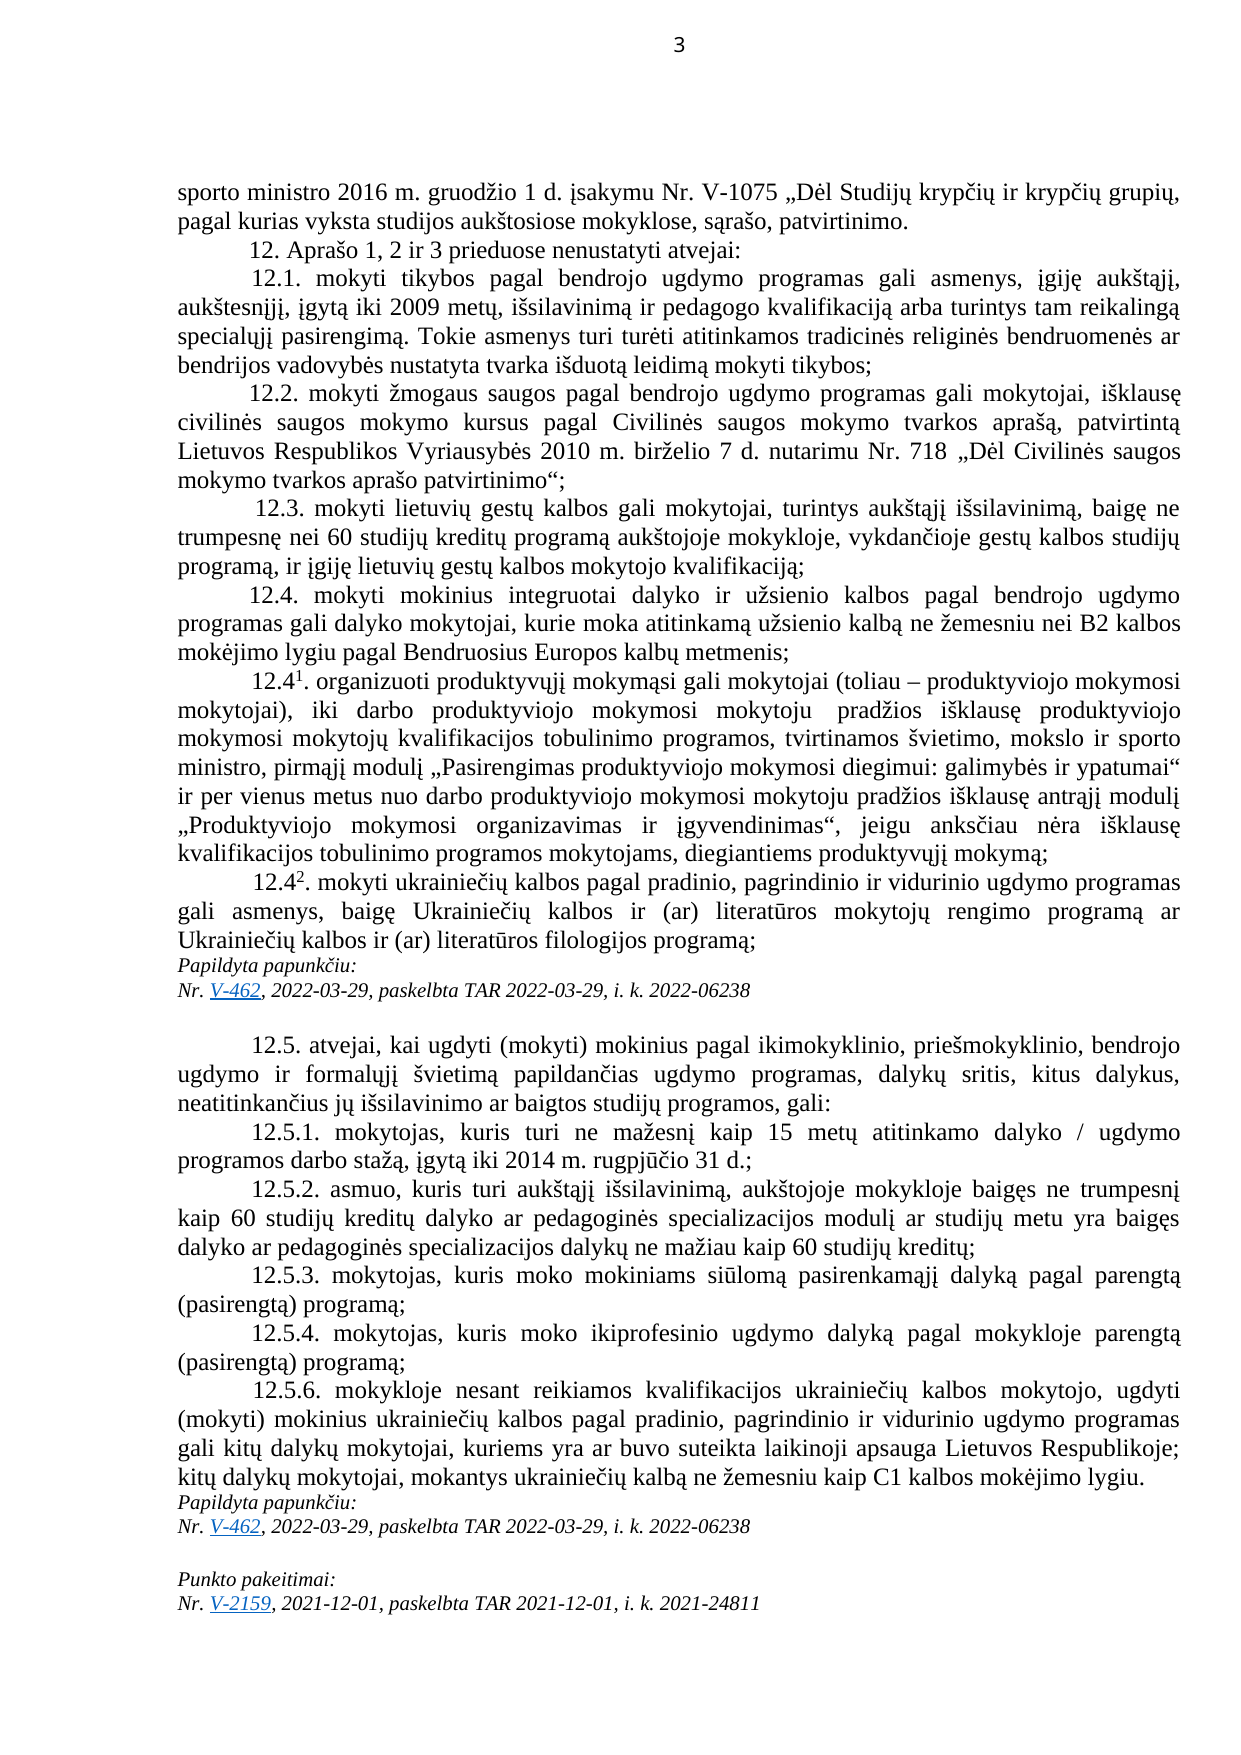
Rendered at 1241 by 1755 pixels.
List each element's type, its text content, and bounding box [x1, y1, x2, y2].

text 12.42. mokyti ukrainiečių kalbos pagal pradinio, pagrindinio ir vidurinio ugdymo programas gali asmenys, baigę Ukrainiečių kalbos ir (ar) literatūros mokytojų rengimo programą ar Ukrainiečių kalbos ir (ar) literatūros filologijos programą; [177, 867, 1181, 953]
text Nr. V-462, 2022-03-29, paskelbta TAR 2022-03-29, i. k. 2022-06238 [177, 977, 1181, 1002]
text 12.5.1. mokytojas, kuris turi ne mažesnį kaip 15 metų atitinkamo dalyko / ugdymo programos darbo stažą, įgytą iki 2014 m. rugpjūčio 31 d.; [177, 1117, 1181, 1174]
text Nr. V-462, 2022-03-29, paskelbta TAR 2022-03-29, i. k. 2022-06238 [177, 1514, 1181, 1538]
text 12.5. atvejai, kai ugdyti (mokyti) mokinius pagal ikimokyklinio, priešmokyklinio, bendrojo ugdymo ir formalųjį švietimą papildančias ugdymo programas, dalykų sritis, kitus dalykus, neatitinkančius jų išsilavinimo ar baigtos studijų programos, gali: [177, 1030, 1181, 1117]
text 12.2. mokyti žmogaus saugos pagal bendrojo ugdymo programas gali mokytojai, išklausę civilinės saugos mokymo kursus pagal Civilinės saugos mokymo tvarkos aprašą, patvirtintą Lietuvos Respublikos Vyriausybės 2010 m. birželio 7 d. nutarimu Nr. 718 „Dėl Civilinės saugos mokymo tvarkos aprašo patvirtinimo“; [177, 378, 1181, 493]
text 12.3. mokyti lietuvių gestų kalbos gali mokytojai, turintys aukštąjį išsilavinimą, baigę ne trumpesnę nei 60 studijų kreditų programą aukštojoje mokykloje, vykdančioje gestų kalbos studijų programą, ir įgiję lietuvių gestų kalbos mokytojo kvalifikaciją; [177, 493, 1181, 580]
text Nr. V-2159, 2021-12-01, paskelbta TAR 2021-12-01, i. k. 2021-24811 [177, 1591, 1181, 1615]
text Papildyta papunkčiu: [177, 1490, 1181, 1514]
text 12. Aprašo 1, 2 ir 3 prieduose nenustatyti atvejai: [177, 235, 1181, 263]
text 12.41. organizuoti produktyvųjį mokymąsi gali mokytojai (toliau – produktyviojo mokymosi mokytojai), iki darbo produktyviojo mokymosi mokytoju pradžios išklausę produktyviojo mokymosi mokytojų kvalifikacijos tobulinimo programos, tvirtinamos švietimo, mokslo ir sporto ministro, pirmąjį modulį „Pasirengimas produktyviojo mokymosi diegimui: galimybės ir ypatumai“ ir per vienus metus nuo darbo produktyviojo mokymosi mokytoju pradžios išklausę antrąjį modulį „Produktyviojo mokymosi organizavimas ir įgyvendinimas“, jeigu anksčiau nėra išklausę kvalifikacijos tobulinimo programos mokytojams, diegiantiems produktyvųjį mokymą; [177, 666, 1181, 867]
text 12.5.2. asmuo, kuris turi aukštąjį išsilavinimą, aukštojoje mokykloje baigęs ne trumpesnį kaip 60 studijų kreditų dalyko ar pedagoginės specializacijos modulį ar studijų metu yra baigęs dalyko ar pedagoginės specializacijos dalykų ne mažiau kaip 60 studijų kreditų; [177, 1174, 1181, 1260]
text 12.5.6. mokykloje nesant reikiamos kvalifikacijos ukrainiečių kalbos mokytojo, ugdyti (mokyti) mokinius ukrainiečių kalbos pagal pradinio, pagrindinio ir vidurinio ugdymo programas gali kitų dalykų mokytojai, kuriems yra ar buvo suteikta laikinoji apsauga Lietuvos Respublikoje; kitų dalykų mokytojai, mokantys ukrainiečių kalbą ne žemesniu kaip C1 kalbos mokėjimo lygiu. [177, 1375, 1181, 1490]
text sporto ministro 2016 m. gruodžio 1 d. įsakymu Nr. V-1075 „Dėl Studijų krypčių ir krypčių grupių, pagal kurias vyksta studijos aukštosiose mokyklose, sąrašo, patvirtinimo. [177, 177, 1181, 235]
text 12.5.4. mokytojas, kuris moko ikiprofesinio ugdymo dalyką pagal mokykloje parengtą (pasirengtą) programą; [177, 1318, 1181, 1375]
text Papildyta papunkčiu: [177, 953, 1181, 977]
text 12.5.3. mokytojas, kuris moko mokiniams siūlomą pasirenkamąjį dalyką pagal parengtą (pasirengtą) programą; [177, 1260, 1181, 1318]
text Punkto pakeitimai: [177, 1567, 1181, 1591]
text 12.1. mokyti tikybos pagal bendrojo ugdymo programas gali asmenys, įgiję aukštąjį, aukštesnįjį, įgytą iki 2009 metų, išsilavinimą ir pedagogo kvalifikaciją arba turintys tam reikalingą specialųjį pasirengimą. Tokie asmenys turi turėti atitinkamos tradicinės religinės bendruomenės ar bendrijos vadovybės nustatyta tvarka išduotą leidimą mokyti tikybos; [177, 263, 1181, 378]
text 12.4. mokyti mokinius integruotai dalyko ir užsienio kalbos pagal bendrojo ugdymo programas gali dalyko mokytojai, kurie moka atitinkamą užsienio kalbą ne žemesniu nei B2 kalbos mokėjimo lygiu pagal Bendruosius Europos kalbų metmenis; [177, 580, 1181, 666]
